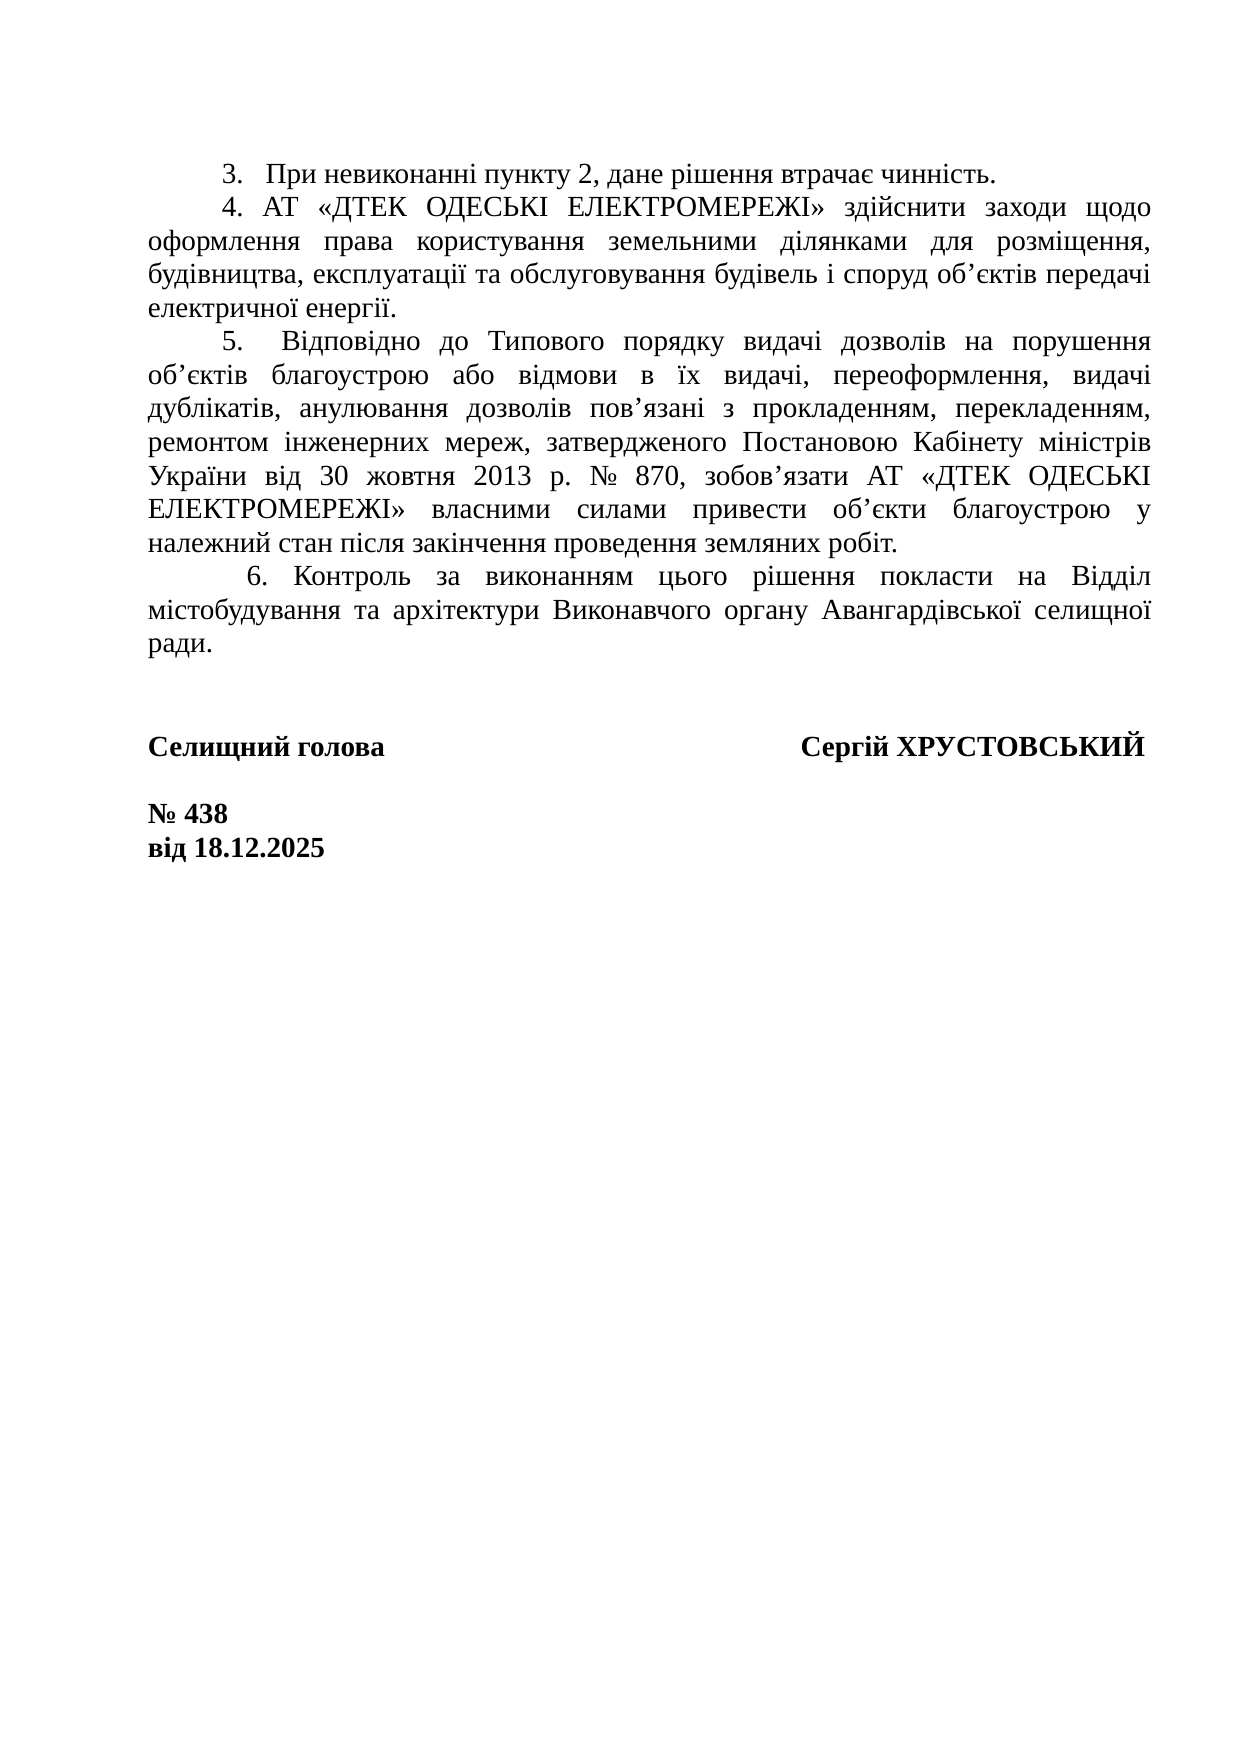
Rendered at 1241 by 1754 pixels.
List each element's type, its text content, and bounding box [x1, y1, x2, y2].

text 3. При невиконанні пункту 2, дане рішення втрачає чинність. [148, 156, 1152, 189]
text Селищний голова Сергій ХРУСТОВСЬКИЙ [148, 729, 1152, 763]
text 6. Контроль за виконанням цього рішення покласти на Відділ містобудування та архітектури Виконавчого органу Авангардівської селищної ради. [148, 558, 1152, 659]
text 4. АТ «ДТЕК ОДЕСЬКІ ЕЛЕКТРОМЕРЕЖІ» здійснити заходи щодо оформлення права користування земельними ділянками для розміщення, будівництва, експлуатації та обслуговування будівель і споруд об’єктів передачі електричної енергії. [148, 189, 1152, 323]
text № 438 [148, 796, 1152, 830]
text 5. Відповідно до Типового порядку видачі дозволів на порушення об’єктів благоустрою або відмови в їх видачі, переоформлення, видачі дублікатів, анулювання дозволів пов’язані з прокладенням, перекладенням, ремонтом інженерних мереж, затвердженого Постановою Кабінету міністрів України від 30 жовтня 2013 р. № 870, зобов’язати АТ «ДТЕК ОДЕСЬКІ ЕЛЕКТРОМЕРЕЖІ» власними силами привести об’єкти благоустрою у належний стан після закінчення проведення земляних робіт. [148, 323, 1152, 558]
text від 18.12.2025 [148, 830, 1152, 863]
